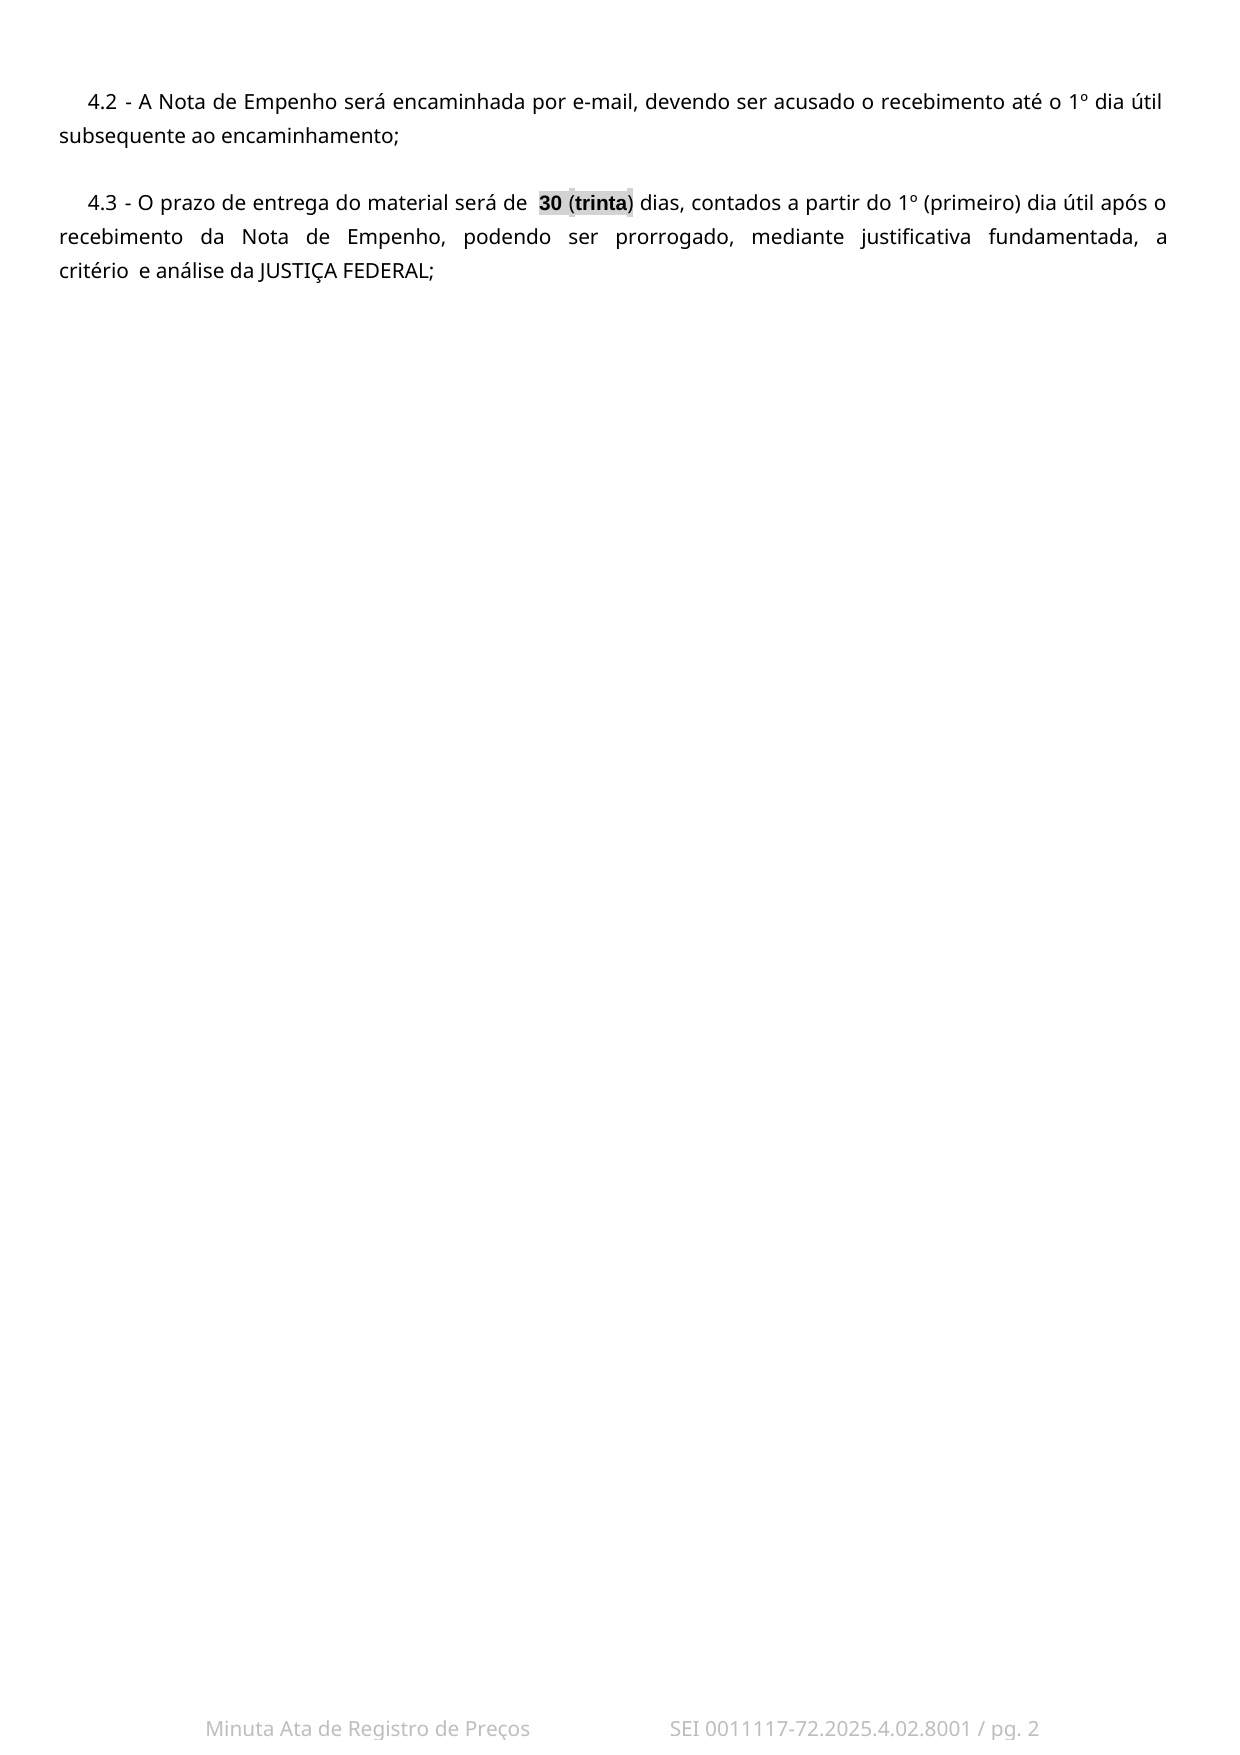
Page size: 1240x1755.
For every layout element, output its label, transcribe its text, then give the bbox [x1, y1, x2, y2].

list - O prazo de entrega do material será de 30 (trinta) dias, contados a partir do 1º (primeiro) dia útil após o recebimento da Nota de Empenho, podendo ser prorrogado, mediante justificativa fundamentada, a critério e análise da JUSTIÇA FEDERAL; [59, 188, 1167, 285]
list - A Nota de Empenho será encaminhada por e-mail, devendo ser acusado o recebimento até o 1º dia útil subsequente ao encaminhamento; [59, 87, 1164, 149]
